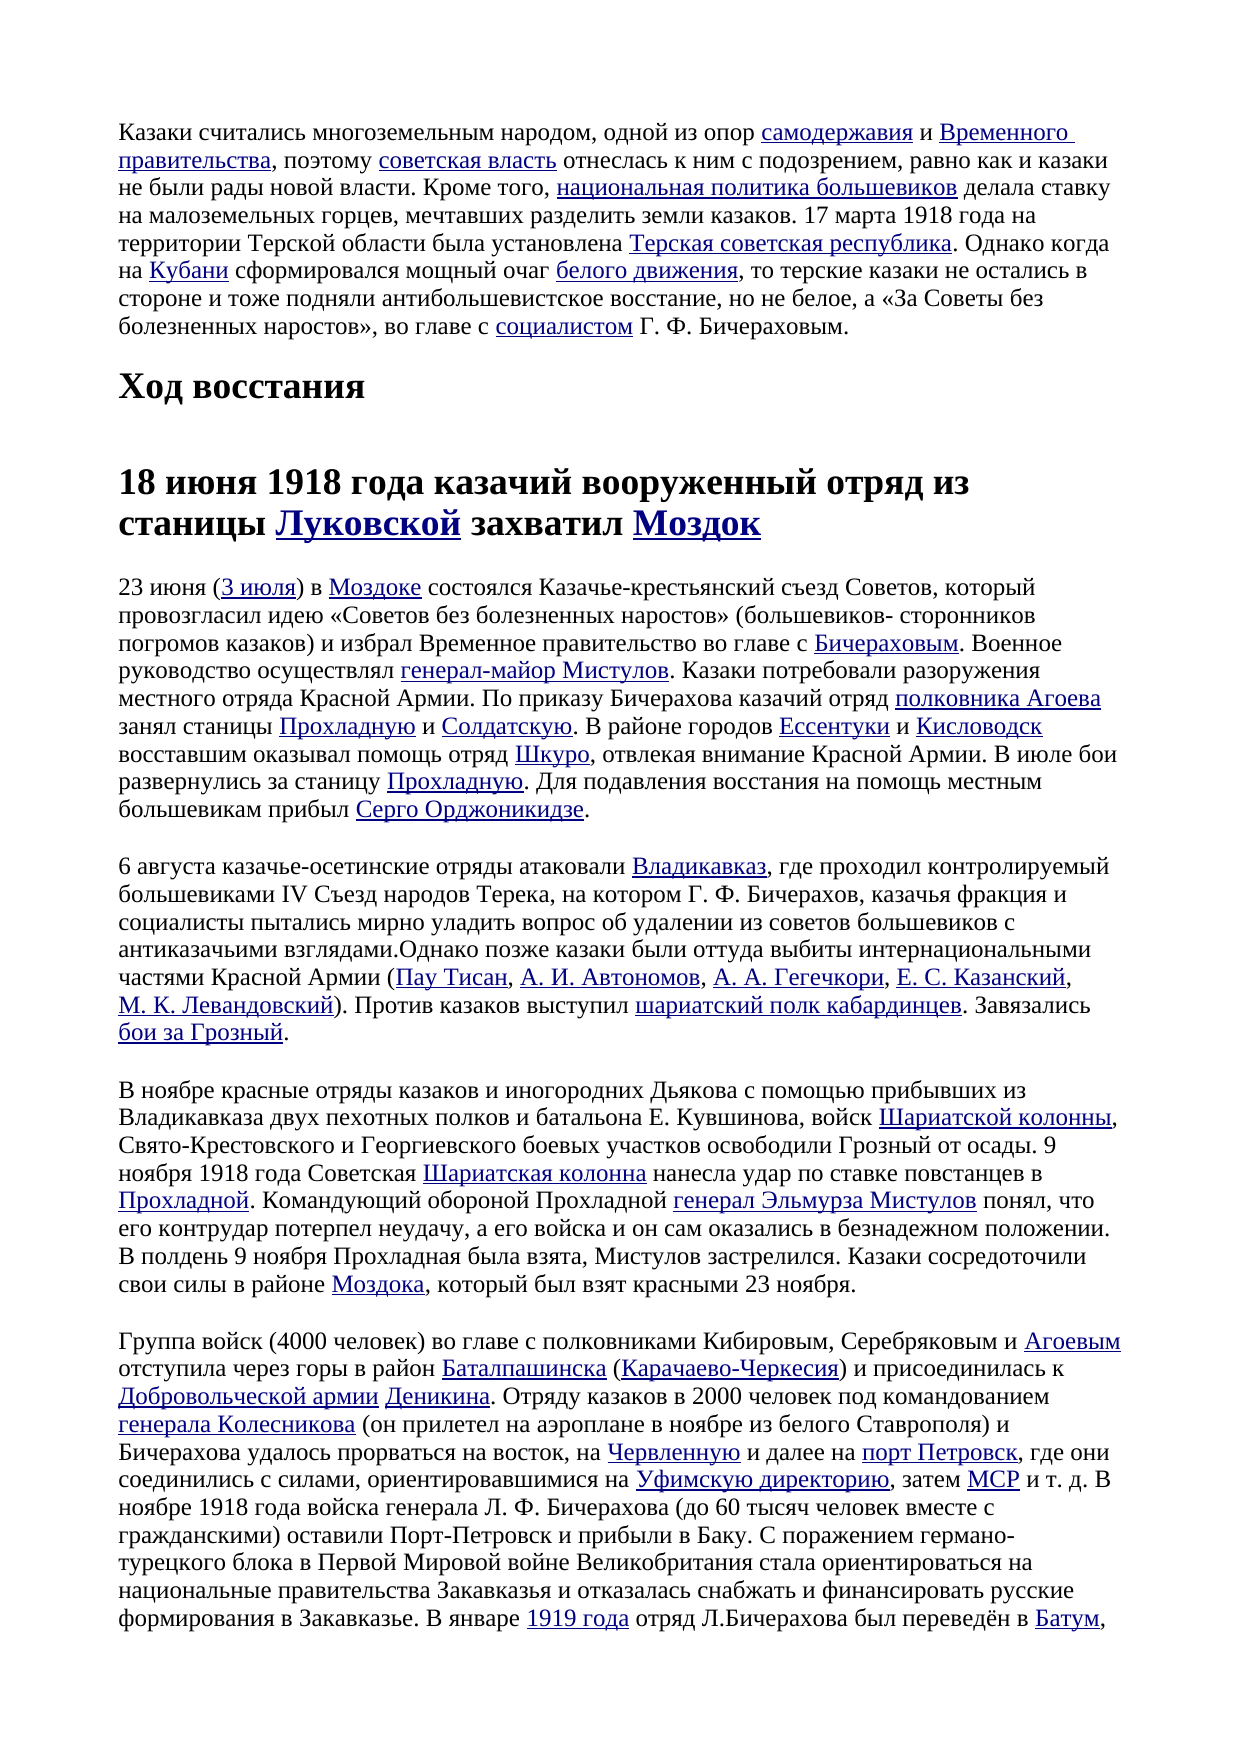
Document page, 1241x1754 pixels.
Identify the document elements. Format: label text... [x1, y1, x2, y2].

subtitle Ход восстания [118, 365, 1122, 406]
text Группа войск (4000 человек) во главе с полковниками Кибировым, Серебряковым и Агоевым отступила через горы в район Баталпашинска (Карачаево-Черкесия) и присоединилась к Добровольческой армии Деникина. Отряду казаков в 2000 человек под командованием генерала Колесникова (он прилетел на аэроплане в ноябре из белого Ставрополя) и Бичерахова удалось прорваться на восток, на Червленную и далее на порт Петровск, где они соединились с силами, ориентировавшимися на Уфимскую директорию, затем МСР и т. д. В ноябре 1918 года войска генерала Л. Ф. Бичерахова (до 60 тысяч человек вместе с гражданскими) оставили Порт-Петровск и прибыли в Баку. С поражением германо-турецкого блока в Первой Мировой войне Великобритания стала ориентироваться на национальные правительства Закавказья и отказалась снабжать и финансировать русские формирования в Закавказье. В январе 1919 года отряд Л.Бичерахова был переведён в Батум, [118, 1327, 1122, 1632]
text Казаки считались многоземельным народом, одной из опор самодержавия и Временного правительства, поэтому советская власть отнеслась к ним с подозрением, равно как и казаки не были рады новой власти. Кроме того, национальная политика большевиков делала ставку на малоземельных горцев, мечтавших разделить земли казаков. 17 марта 1918 года на территории Терской области была установлена Терская советская республика. Однако когда на Кубани сформировался мощный очаг белого движения, то терские казаки не остались в стороне и тоже подняли антибольшевистское восстание, но не белое, а «За Советы без болезненных наростов», во главе с социалистом Г. Ф. Бичераховым. [118, 118, 1122, 340]
text 23 июня (3 июля) в Моздоке состоялся Казачье-крестьянский съезд Советов, который провозгласил идею «Советов без болезненных наростов» (большевиков- сторонников погромов казаков) и избрал Временное правительство во главе с Бичераховым. Военное руководство осуществлял генерал-майор Мистулов. Казаки потребовали разоружения местного отряда Красной Армии. По приказу Бичерахова казачий отряд полковника Агоева занял станицы Прохладную и Солдатскую. В районе городов Ессентуки и Кисловодск восставшим оказывал помощь отряд Шкуро, отвлекая внимание Красной Армии. В июле бои развернулись за станицу Прохладную. Для подавления восстания на помощь местным большевикам прибыл Серго Орджоникидзе. [118, 573, 1122, 823]
text 6 августа казачье-осетинские отряды атаковали Владикавказ, где проходил контролируемый большевиками IV Съезд народов Терека, на котором Г. Ф. Бичерахов, казачья фракция и социалисты пытались мирно уладить вопрос об удалении из советов большевиков с антиказачьими взглядами.Однако позже казаки были оттуда выбиты интернациональными частями Красной Армии (Пау Тисан, А. И. Автономов, А. А. Гегечкори, Е. С. Казанский, М. К. Левандовский). Против казаков выступил шариатский полк кабардинцев. Завязались бои за Грозный. [118, 852, 1122, 1046]
subtitle 18 июня 1918 года казачий вооруженный отряд из станицы Луковской захватил Моздок [118, 461, 1122, 544]
text В ноябре красные отряды казаков и иногородних Дьякова с помощью прибывших из Владикавказа двух пехотных полков и батальона Е. Кувшинова, войск Шариатской колонны, Свято-Крестовского и Георгиевского боевых участков освободили Грозный от осады. 9 ноября 1918 года Советская Шариатская колонна нанесла удар по ставке повстанцев в Прохладной. Командующий обороной Прохладной генерал Эльмурза Мистулов понял, что его контрудар потерпел неудачу, а его войска и он сам оказались в безнадежном положении. В полдень 9 ноября Прохладная была взята, Мистулов застрелился. Казаки сосредоточили свои силы в районе Моздока, который был взят красными 23 ноября. [118, 1076, 1122, 1297]
